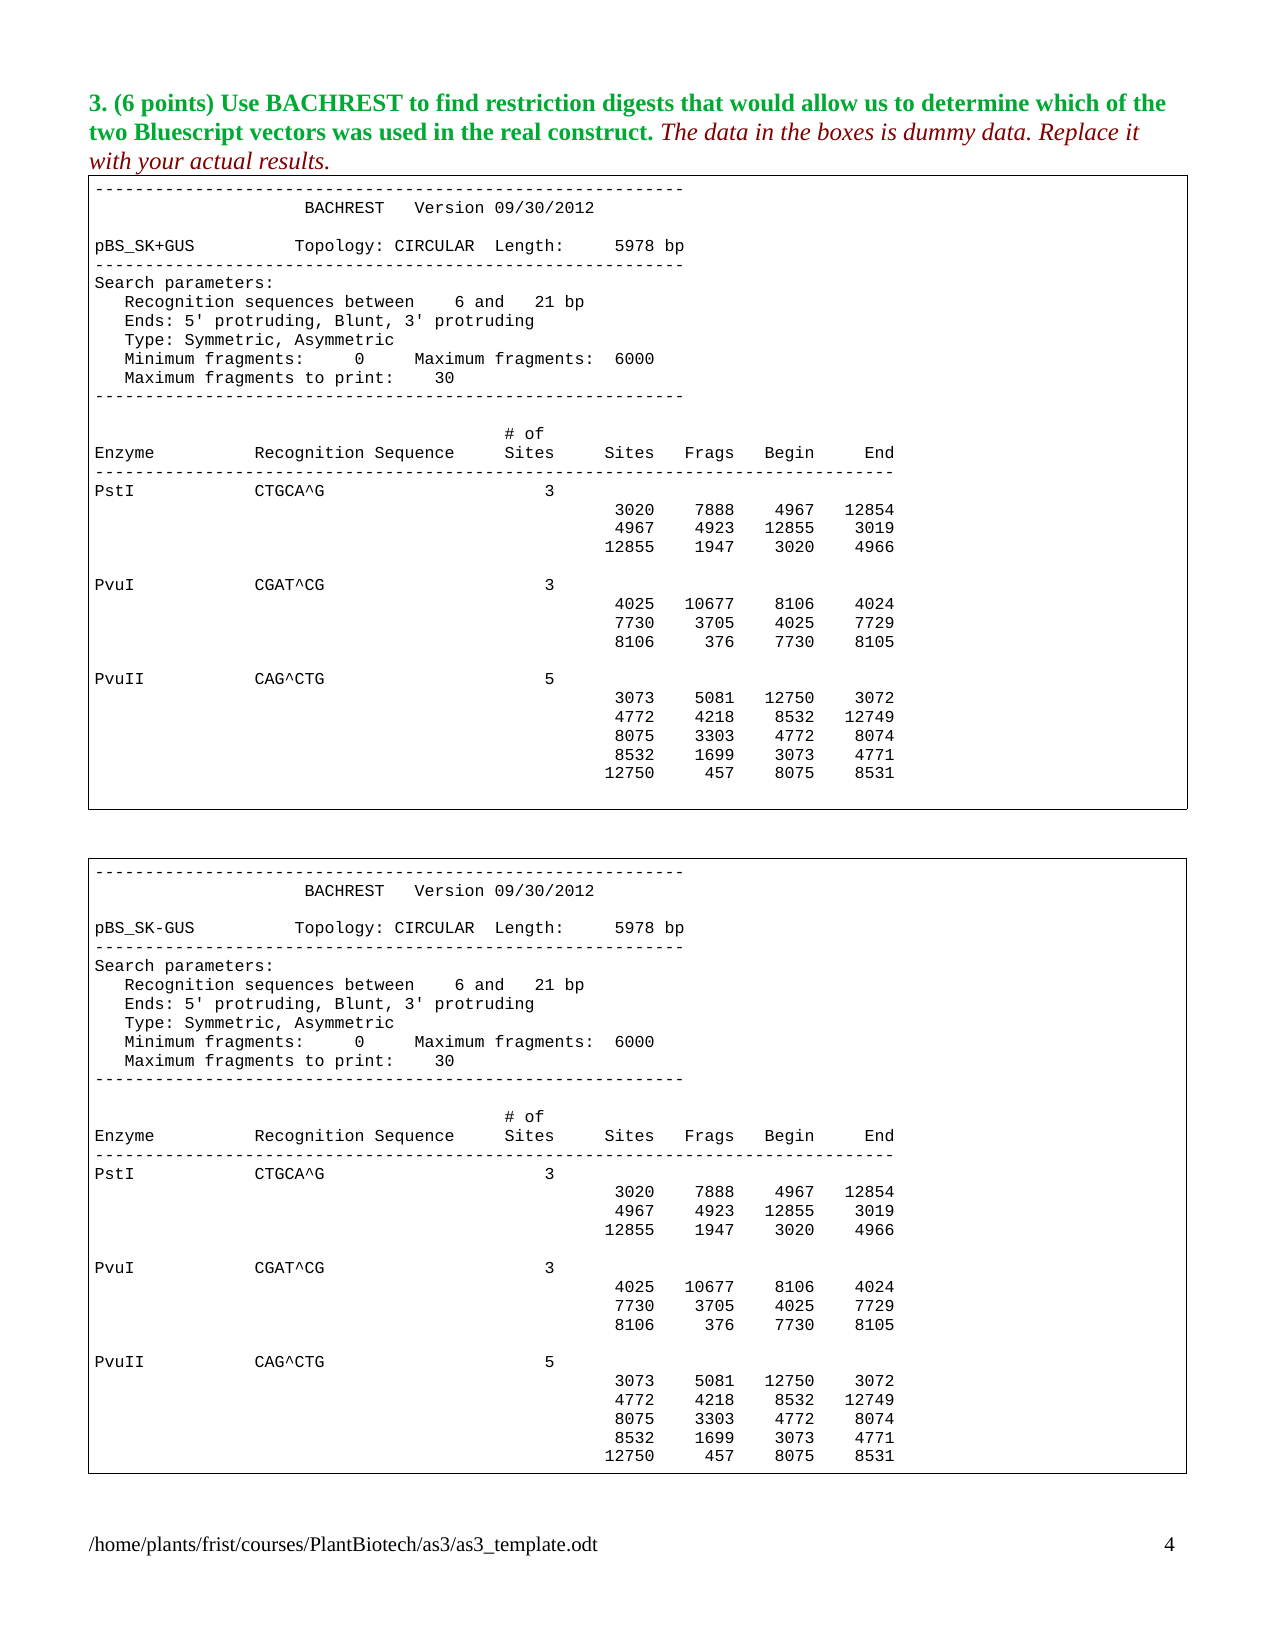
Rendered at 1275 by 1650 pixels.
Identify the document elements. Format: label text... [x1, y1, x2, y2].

table_header ----------------------------------------------------------- BACHREST Version 09/30/2012 pBS_SK+GUS Topology: CIRCULAR Length: 5978 bp ----------------------------------------------------------- Search parameters: Recognition sequences between 6 and 21 bp Ends: 5' protruding, Blunt, 3' protruding Type: Symmetric, Asymmetric Minimum fragments: 0 Maximum fragments: 6000 Maximum fragments to print: 30 ----------------------------------------------------------- # of Enzyme Recognition Sequence Sites Sites Frags Begin End -------------------------------------------------------------------------------- PstI CTGCA^G 3 3020 7888 4967 12854 4967 4923 12855 3019 12855 1947 3020 4966 PvuI CGAT^CG 3 4025 10677 8106 4024 7730 3705 4025 7729 8106 376 7730 8105 PvuII CAG^CTG 5 3073 5081 12750 3072 4772 4218 8532 12749 8075 3303 4772 8074 8532 1699 3073 4771 12750 457 8075 8531 [89, 176, 1187, 808]
table_header ----------------------------------------------------------- BACHREST Version 09/30/2012 pBS_SK-GUS Topology: CIRCULAR Length: 5978 bp ----------------------------------------------------------- Search parameters: Recognition sequences between 6 and 21 bp Ends: 5' protruding, Blunt, 3' protruding Type: Symmetric, Asymmetric Minimum fragments: 0 Maximum fragments: 6000 Maximum fragments to print: 30 ----------------------------------------------------------- # of Enzyme Recognition Sequence Sites Sites Frags Begin End -------------------------------------------------------------------------------- PstI CTGCA^G 3 3020 7888 4967 12854 4967 4923 12855 3019 12855 1947 3020 4966 PvuI CGAT^CG 3 4025 10677 8106 4024 7730 3705 4025 7729 8106 376 7730 8105 PvuII CAG^CTG 5 3073 5081 12750 3072 4772 4218 8532 12749 8075 3303 4772 8074 8532 1699 3073 4771 12750 457 8075 8531 [89, 859, 1186, 1473]
text 3. (6 points) Use BACHREST to find restriction digests that would allow us to determine which of the two Bluescript vectors was used in the real construct. The data in the boxes is dummy data. Replace it with your actual results. [88, 88, 1186, 175]
